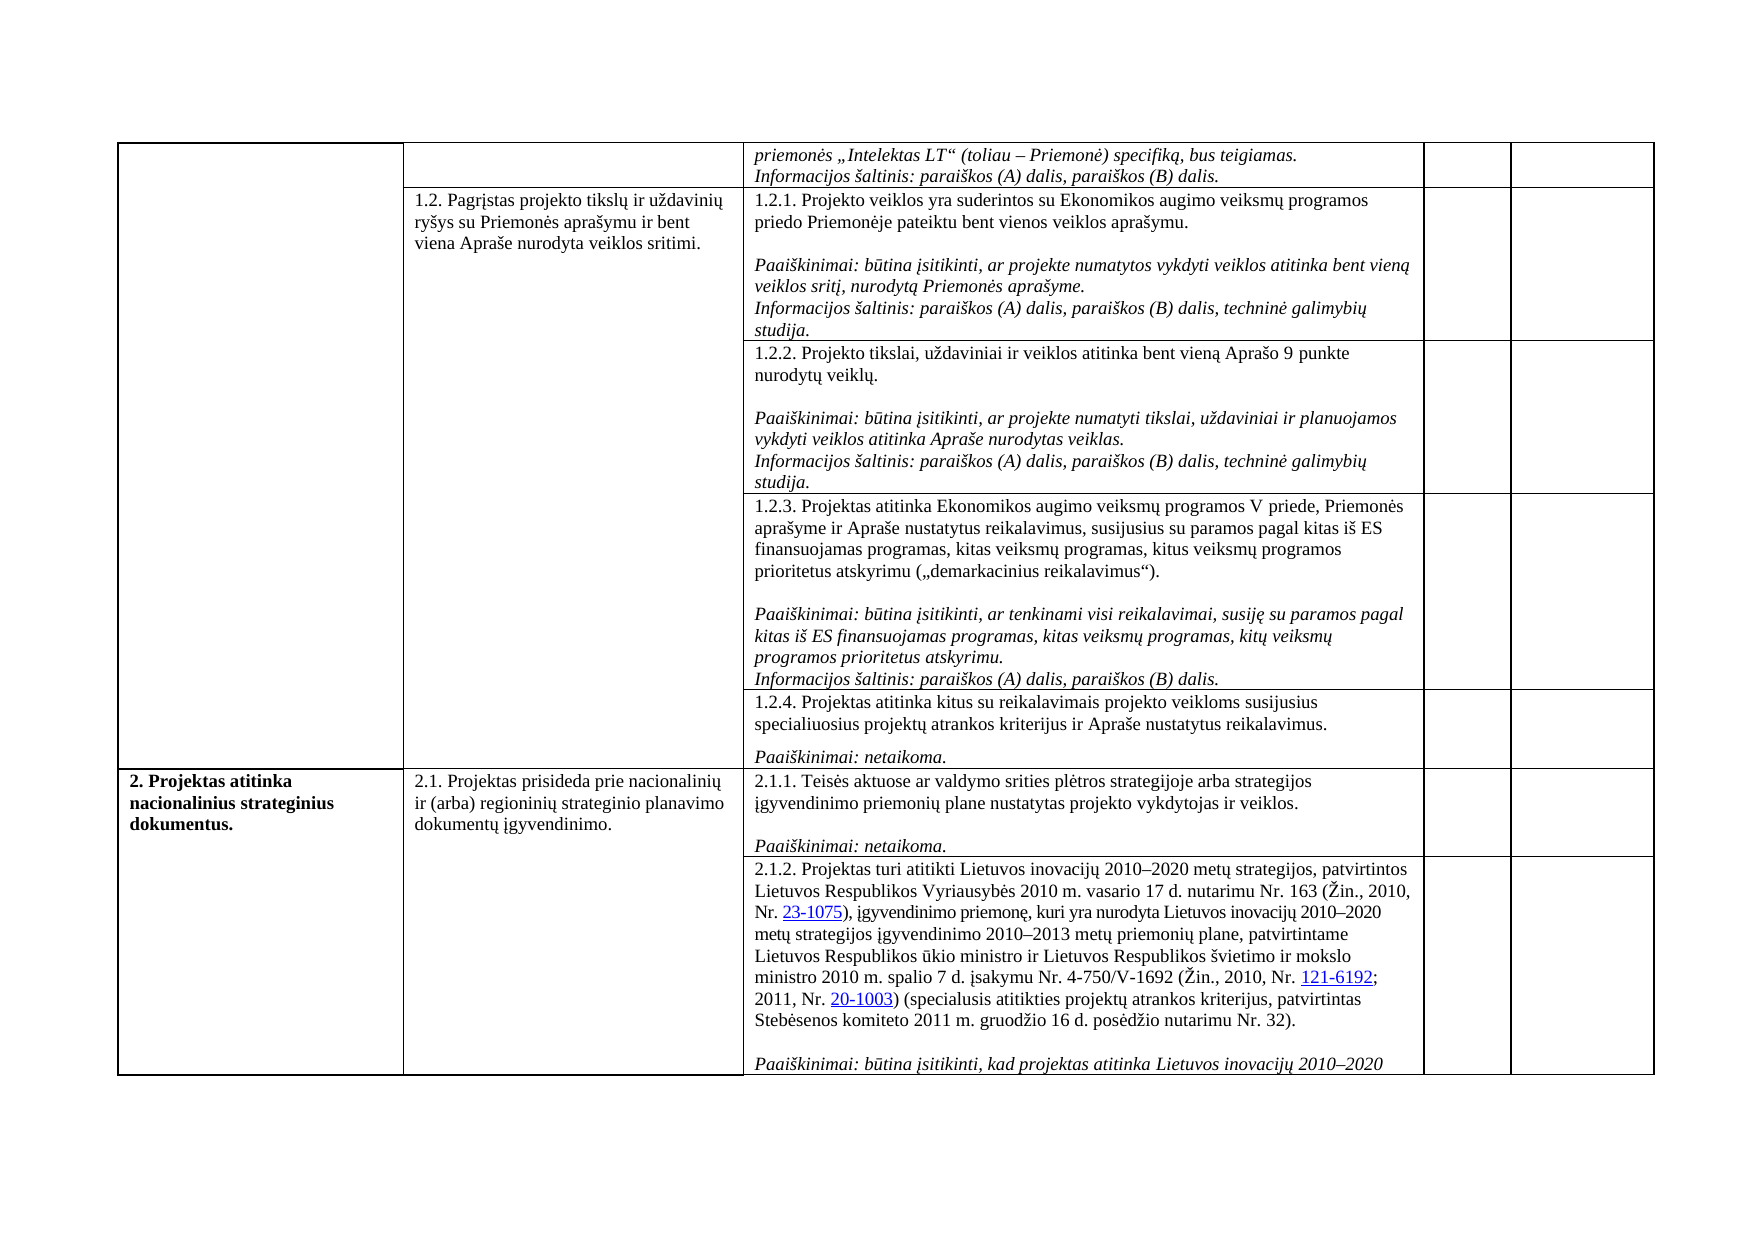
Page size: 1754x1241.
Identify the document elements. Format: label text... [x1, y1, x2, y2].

table_cell 1.2. Pagrįstas projekto tikslų ir uždavinių ryšys su Priemonės aprašymu ir bent viena Apraše nurodyta veiklos sritimi. [404, 188, 743, 768]
table_cell 1.2.2. Projekto tikslai, uždaviniai ir veiklos atitinka bent vieną Aprašo 9 punkte nurodytų veiklų. Paaiškinimai: būtina įsitikinti, ar projekte numatyti tikslai, uždaviniai ir planuojamos vykdyti veiklos atitinka Apraše nurodytas veiklas. Informacijos šaltinis: paraiškos (A) dalis, paraiškos (B) dalis, techninė galimybių studija. [744, 341, 1423, 493]
table_cell [1425, 857, 1510, 1074]
table_cell [119, 144, 403, 768]
table_cell [1425, 769, 1510, 856]
table_cell [1512, 690, 1653, 768]
table_cell 1.2.1. Projekto veiklos yra suderintos su Ekonomikos augimo veiksmų programos priedo Priemonėje pateiktu bent vienos veiklos aprašymu. Paaiškinimai: būtina įsitikinti, ar projekte numatytos vykdyti veiklos atitinka bent vieną veiklos sritį, nurodytą Priemonės aprašyme. Informacijos šaltinis: paraiškos (A) dalis, paraiškos (B) dalis, techninė galimybių studija. [744, 188, 1423, 340]
table_cell [1512, 341, 1653, 493]
table_cell [1512, 769, 1653, 856]
table_cell [1512, 857, 1653, 1074]
table_cell 2.1. Projektas prisideda prie nacionalinių ir (arba) regioninių strateginio planavimo dokumentų įgyvendinimo. [404, 769, 743, 1074]
table_cell [1512, 188, 1653, 340]
table_cell 1.2.4. Projektas atitinka kitus su reikalavimais projekto veikloms susijusius specialiuosius projektų atrankos kriterijus ir Apraše nustatytus reikalavimus. Paaiškinimai: netaikoma. [744, 690, 1423, 768]
table_cell [1425, 341, 1510, 493]
table_cell [1512, 494, 1653, 689]
table_cell [1425, 690, 1510, 768]
table_cell 2.1.2. Projektas turi atitikti Lietuvos inovacijų 2010–2020 metų strategijos, patvirtintos Lietuvos Respublikos Vyriausybės 2010 m. vasario 17 d. nutarimu Nr. 163 (Žin., 2010, Nr. 23-1075), įgyvendinimo priemonę, kuri yra nurodyta Lietuvos inovacijų 2010–2020 metų strategijos įgyvendinimo 2010–2013 metų priemonių plane, patvirtintame Lietuvos Respublikos ūkio ministro ir Lietuvos Respublikos švietimo ir mokslo ministro 2010 m. spalio 7 d. įsakymu Nr. 4-750/V-1692 (Žin., 2010, Nr. 121-6192; 2011, Nr. 20-1003) (specialusis atitikties projektų atrankos kriterijus, patvirtintas Stebėsenos komiteto 2011 m. gruodžio 16 d. posėdžio nutarimu Nr. 32). Paaiškinimai: būtina įsitikinti, kad projektas atitinka Lietuvos inovacijų 2010–2020 [744, 857, 1423, 1074]
table_cell 2.1.1. Teisės aktuose ar valdymo srities plėtros strategijoje arba strategijos įgyvendinimo priemonių plane nustatytas projekto vykdytojas ir veiklos. Paaiškinimai: netaikoma. [744, 769, 1423, 856]
table_cell 1.2.3. Projektas atitinka Ekonomikos augimo veiksmų programos V priede, Priemonės aprašyme ir Apraše nustatytus reikalavimus, susijusius su paramos pagal kitas iš ES finansuojamas programas, kitas veiksmų programas, kitus veiksmų programos prioritetus atskyrimu („demarkacinius reikalavimus“). Paaiškinimai: būtina įsitikinti, ar tenkinami visi reikalavimai, susiję su paramos pagal kitas iš ES finansuojamas programas, kitas veiksmų programas, kitų veiksmų programos prioritetus atskyrimu. Informacijos šaltinis: paraiškos (A) dalis, paraiškos (B) dalis. [744, 494, 1423, 689]
table_cell [1425, 143, 1510, 187]
table_cell [1512, 143, 1653, 187]
table_cell [1425, 494, 1510, 689]
table_cell [404, 143, 743, 187]
table_cell 2. Projektas atitinka nacionalinius strateginius dokumentus. [119, 770, 403, 1074]
table_cell [1425, 188, 1510, 340]
table_cell priemonės „Intelektas LT“ (toliau – Priemonė) specifiką, bus teigiamas. Informacijos šaltinis: paraiškos (A) dalis, paraiškos (B) dalis. [744, 143, 1423, 187]
